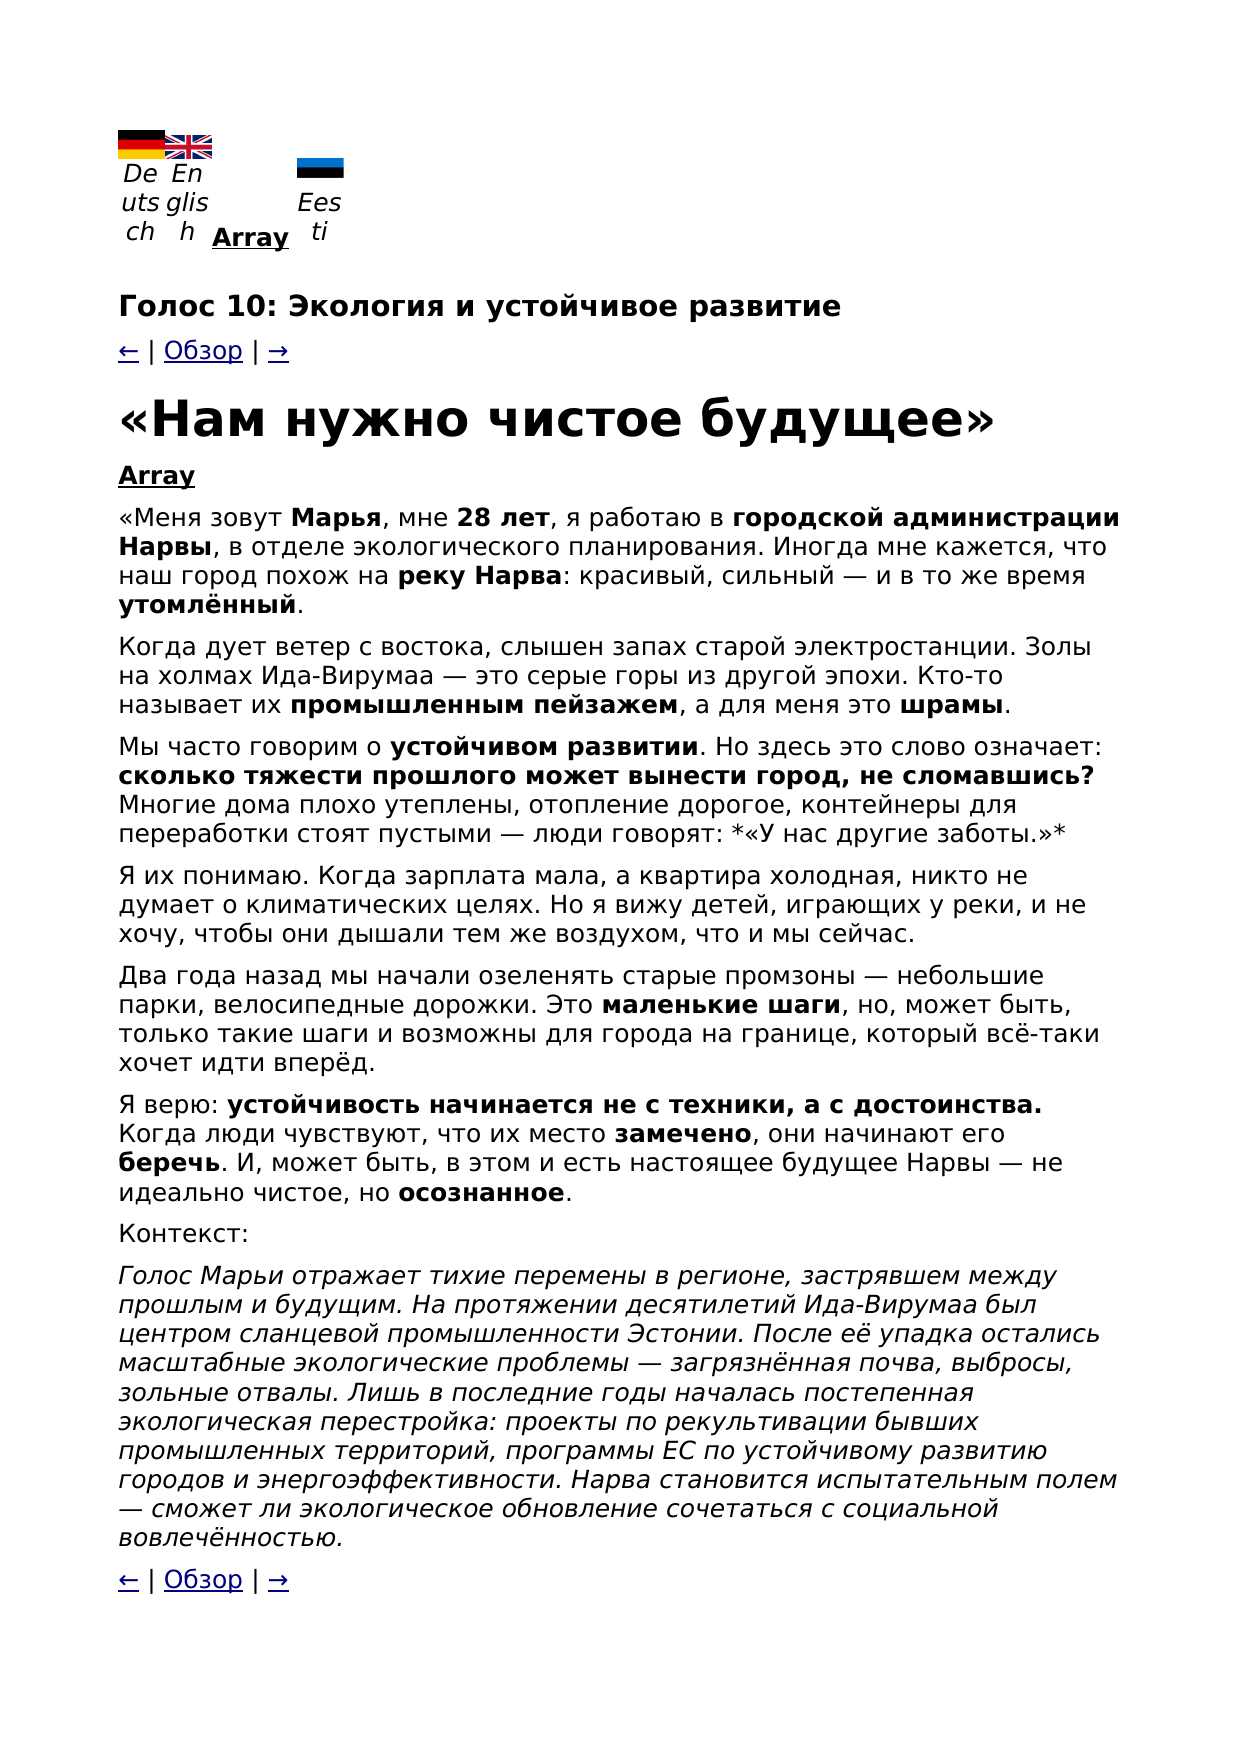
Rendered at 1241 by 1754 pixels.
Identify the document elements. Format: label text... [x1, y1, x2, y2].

text Deutsch [118, 159, 165, 246]
text ← | Обзор | → [118, 1565, 1122, 1623]
text Когда дует ветер с востока, слышен запах старой электростанции. Золы на холмах Ида-Вирумаа — это серые горы из другой эпохи. Кто-то называет их промышленным пейзажем, а для меня это шрамы. [118, 632, 1122, 719]
text Мы часто говорим о устойчивом развитии. Но здесь это слово означает: сколько тяжести прошлого может вынести город, не сломавшись? Многие дома плохо утеплены, отопление дорогое, контейнеры для переработки стоят пустыми — люди говорят: *«У нас другие заботы.»* [118, 732, 1122, 848]
text Контекст: [118, 1219, 1122, 1248]
picture [297, 158, 344, 188]
text Голос Марьи отражает тихие перемены в регионе, застрявшем между прошлым и будущим. На протяжении десятилетий Ида-Вирумаа был центром сланцевой промышленности Эстонии. После её упадка остались масштабные экологические проблемы — загрязнённая почва, выбросы, зольные отвалы. Лишь в последние годы началась постепенная экологическая перестройка: проекты по рекультивации бывших промышленных территорий, программы ЕС по устойчивому развитию городов и энергоэффективности. Нарва становится испытательным полем — сможет ли экологическое обновление сочетаться с социальной вовлечённостью. [118, 1261, 1122, 1553]
text «Меня зовут Марья, мне 28 лет, я работаю в городской администрации Нарвы, в отделе экологического планирования. Иногда мне кажется, что наш город похож на реку Нарва: красивый, сильный — и в то же время утомлённый. [118, 503, 1122, 619]
picture [118, 130, 212, 159]
subtitle «Нам нужно чистое будущее» [118, 390, 1122, 448]
text Array [118, 461, 1122, 490]
text Я верю: устойчивость начинается не с техники, а с достоинства. Когда люди чувствуют, что их место замечено, они начинают его беречь. И, может быть, в этом и есть настоящее будущее Нарвы — не идеально чистое, но осознанное. [118, 1090, 1122, 1207]
text Два года назад мы начали озеленять старые промзоны — небольшие парки, велосипедные дорожки. Это маленькие шаги, но, может быть, только такие шаги и возможны для города на границе, который всё-таки хочет идти вперёд. [118, 961, 1122, 1078]
text Array [118, 118, 1122, 252]
subtitle Голос 10: Экология и устойчивое развитие [118, 290, 1122, 324]
text Я их понимаю. Когда зарплата мала, а квартира холодная, никто не думает о климатических целях. Но я вижу детей, играющих у реки, и не хочу, чтобы они дышали тем же воздухом, что и мы сейчас. [118, 861, 1122, 948]
text Eesti [297, 188, 344, 246]
text English [165, 159, 212, 246]
text ← | Обзор | → [118, 336, 1122, 365]
